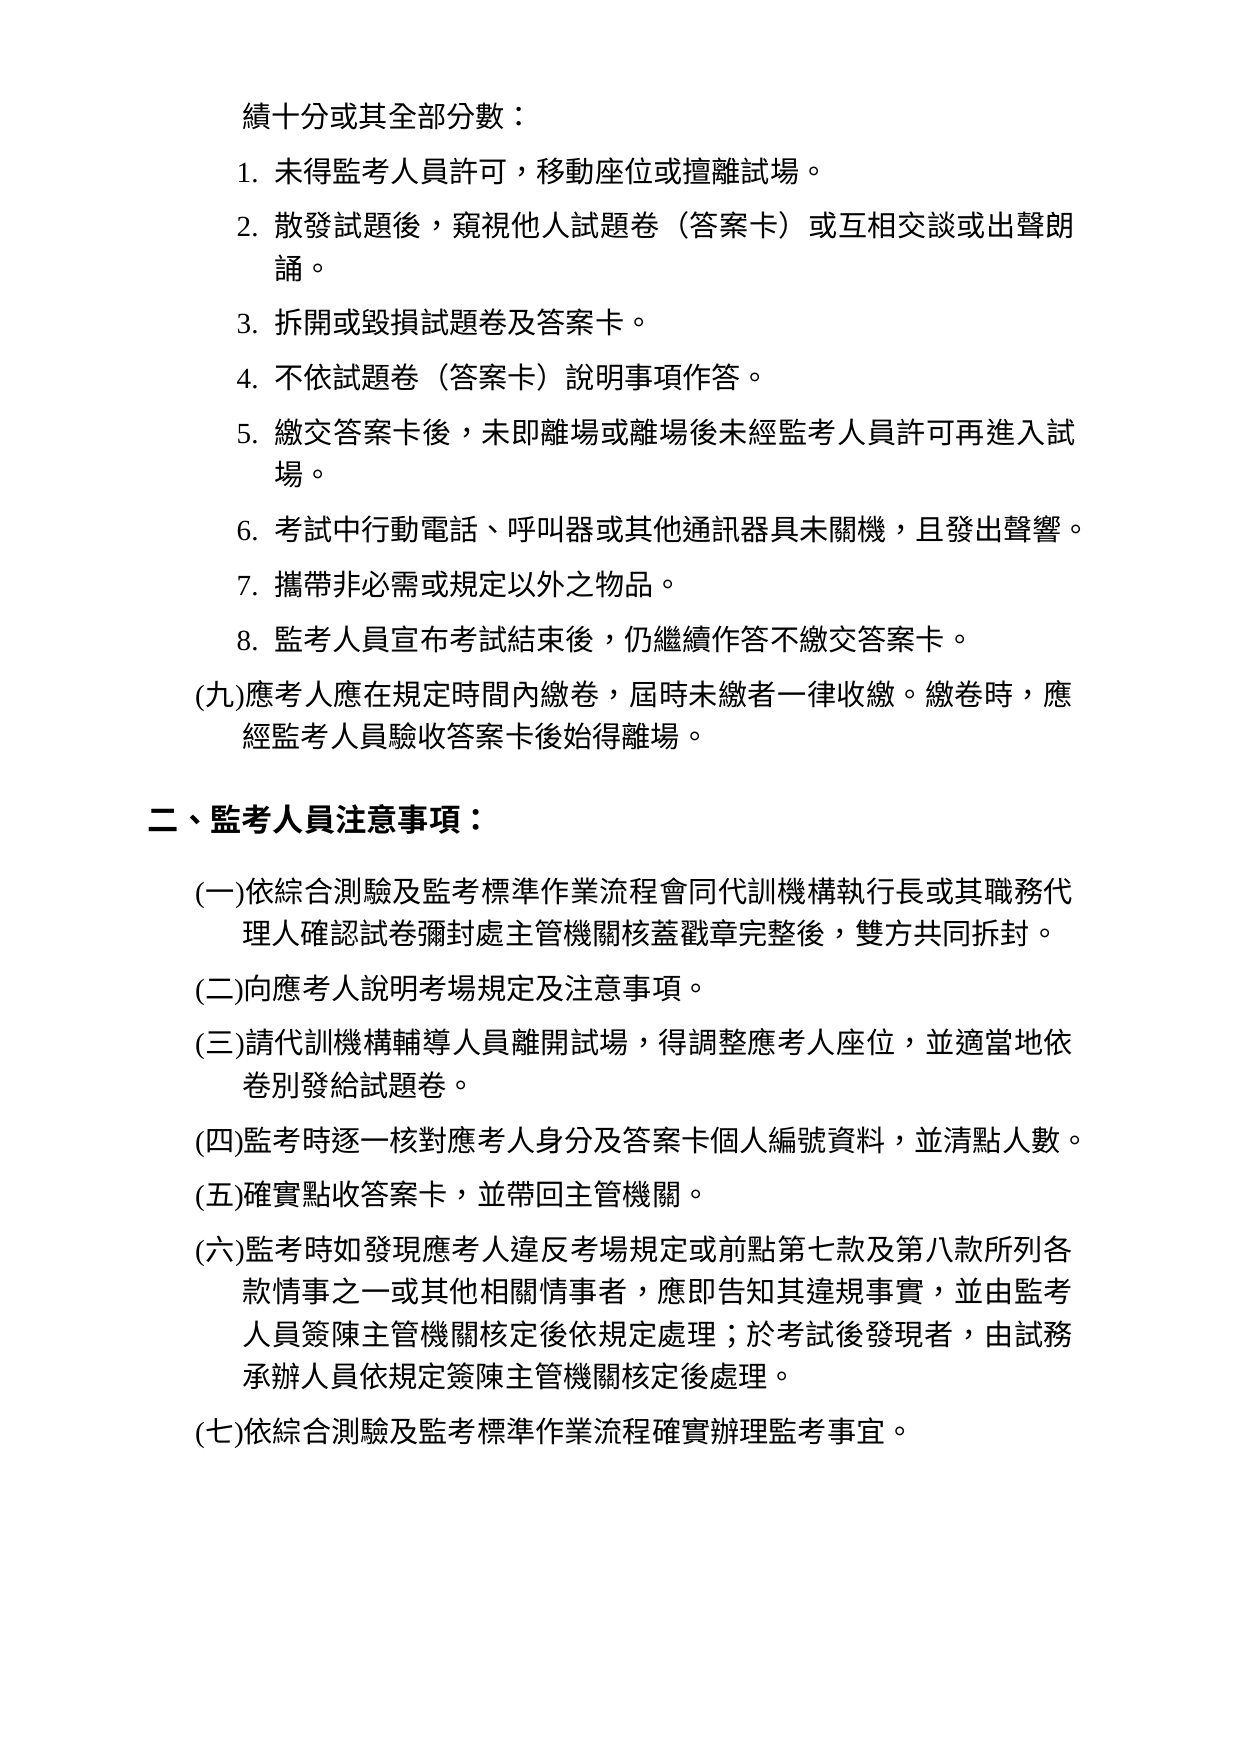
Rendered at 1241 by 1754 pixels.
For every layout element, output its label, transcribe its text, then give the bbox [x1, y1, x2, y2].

text (五)確實點收答案卡，並帶回主管機關。 [195, 1172, 1075, 1214]
list 散發試題後，窺視他人試題卷（答案卡）或互相交談或出聲朗誦。 [236, 203, 1075, 288]
text 績十分或其全部分數： [195, 93, 1075, 136]
list 不依試題卷（答案卡）說明事項作答。 [236, 355, 1075, 397]
list 監考人員宣布考試結束後，仍繼續作答不繳交答案卡。 [236, 616, 1075, 659]
list 考試中行動電話、呼叫器或其他通訊器具未關機，且發出聲響。 [236, 507, 1075, 549]
list 攜帶非必需或規定以外之物品。 [236, 562, 1075, 604]
text (三)請代訓機構輔導人員離開試場，得調整應考人座位，並適當地依卷別發給試題卷。 [195, 1020, 1075, 1105]
text (九)應考人應在規定時間內繳卷，屆時未繳者一律收繳。繳卷時，應經監考人員驗收答案卡後始得離場。 [195, 671, 1075, 756]
list 拆開或毀損試題卷及答案卡。 [236, 300, 1075, 342]
text (七)依綜合測驗及監考標準作業流程確實辦理監考事宜。 [195, 1408, 1075, 1451]
list 未得監考人員許可，移動座位或擅離試場。 [236, 148, 1075, 191]
list 繳交答案卡後，未即離場或離場後未經監考人員許可再進入試場。 [236, 410, 1075, 494]
text (一)依綜合測驗及監考標準作業流程會同代訓機構執行長或其職務代理人確認試卷彌封處主管機關核蓋戳章完整後，雙方共同拆封。 [195, 868, 1075, 953]
text (六)監考時如發現應考人違反考場規定或前點第七款及第八款所列各款情事之一或其他相關情事者，應即告知其違規事實，並由監考人員簽陳主管機關核定後依規定處理；於考試後發現者，由試務承辦人員依規定簽陳主管機關核定後處理。 [195, 1227, 1075, 1396]
text (四)監考時逐一核對應考人身分及答案卡個人編號資料，並清點人數。 [195, 1117, 1075, 1159]
text 二、監考人員注意事項： [148, 781, 1092, 856]
text (二)向應考人說明考場規定及注意事項。 [195, 965, 1075, 1008]
